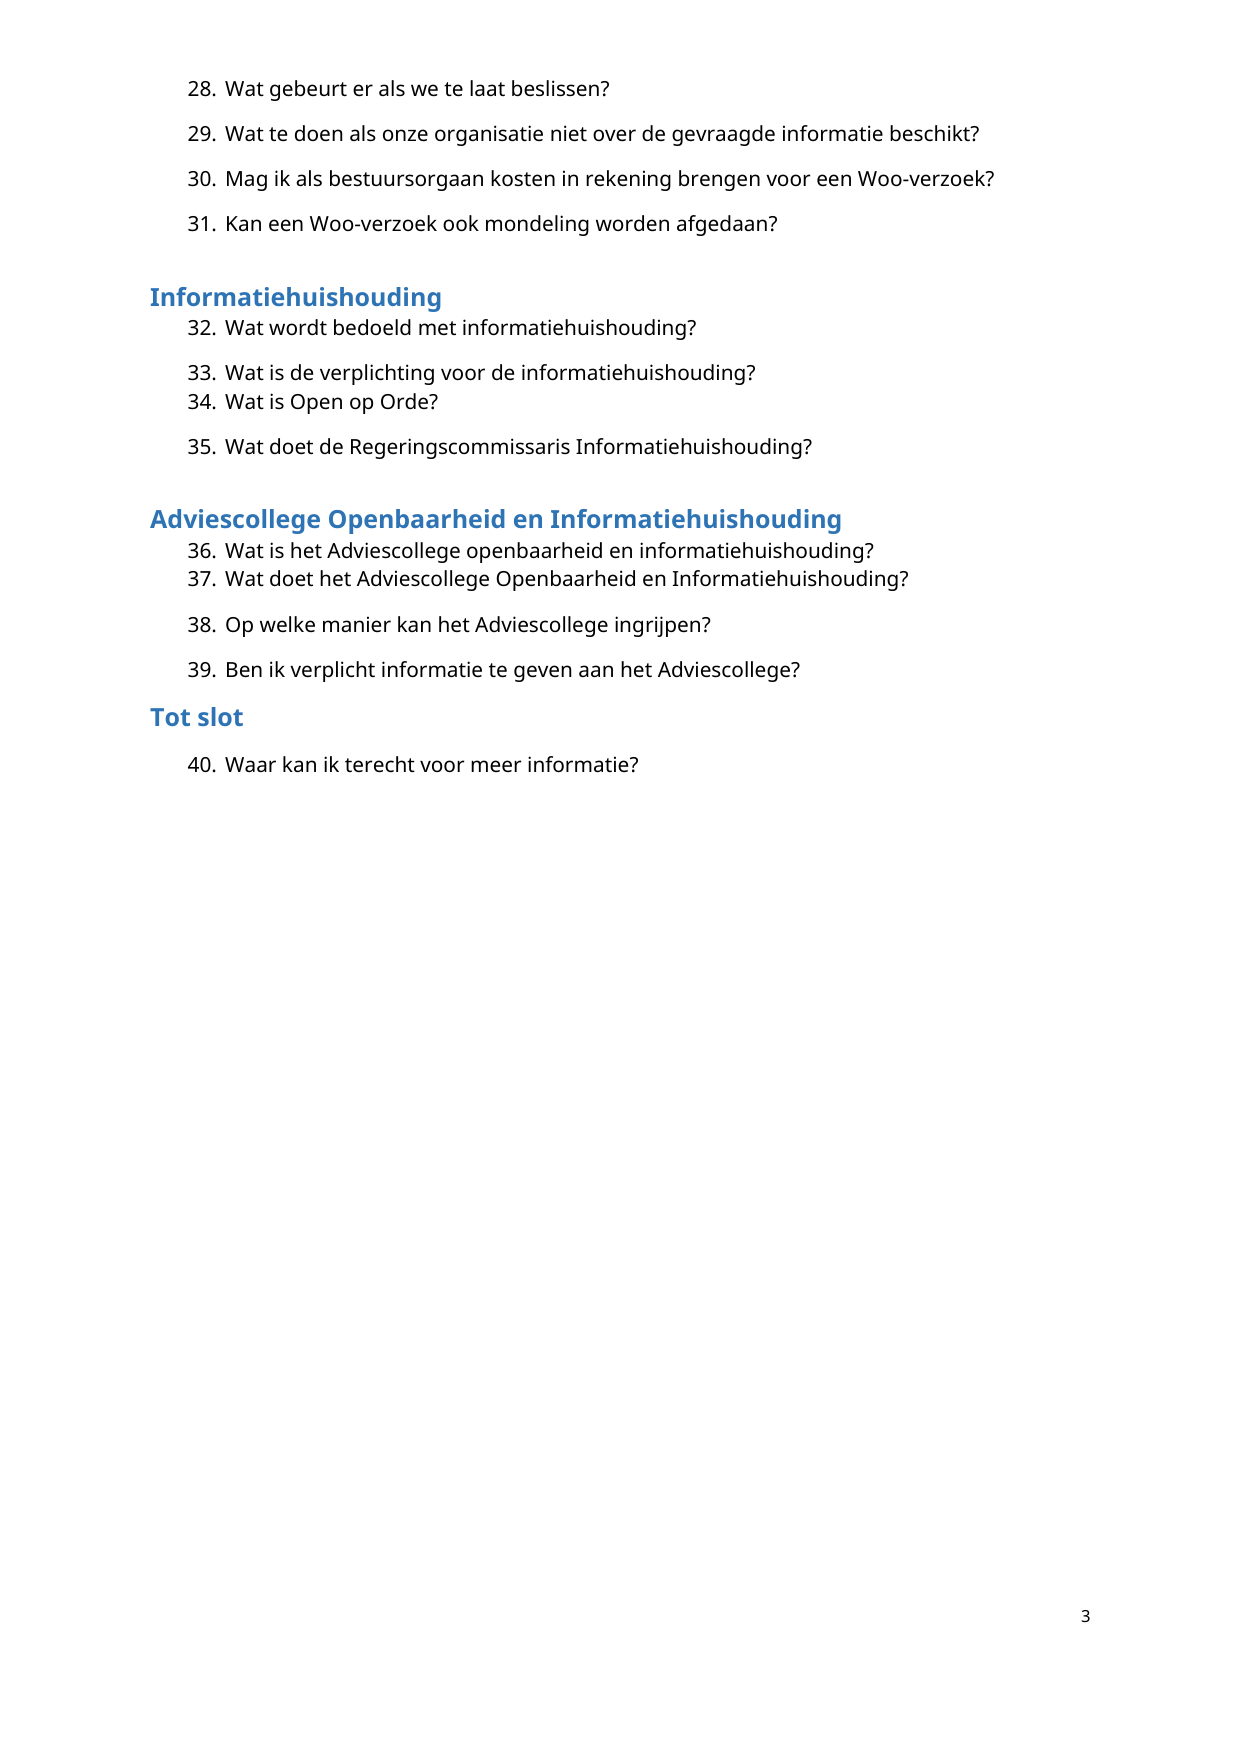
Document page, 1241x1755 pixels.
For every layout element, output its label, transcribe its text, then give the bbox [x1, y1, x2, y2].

text Tot slot [150, 700, 1090, 734]
list Wat wordt bedoeld met informatiehuishouding? [187, 313, 1090, 342]
list Ben ik verplicht informatie te geven aan het Adviescollege? [187, 655, 1090, 683]
list Mag ik als bestuursorgaan kosten in rekening brengen voor een Woo-verzoek? [187, 164, 1090, 192]
subtitle Adviescollege Openbaarheid en Informatiehuishouding [150, 502, 1090, 536]
list Wat gebeurt er als we te laat beslissen? [187, 74, 1090, 102]
list Wat doet de Regeringscommissaris Informatiehuishouding? [187, 432, 1090, 460]
list Kan een Woo-verzoek ook mondeling worden afgedaan? [187, 209, 1090, 238]
list Wat doet het Adviescollege Openbaarheid en Informatiehuishouding? [187, 564, 1090, 593]
list Wat is Open op Orde? [187, 387, 1090, 415]
list Wat is het Adviescollege openbaarheid en informatiehuishouding? [187, 536, 1090, 564]
list Wat te doen als onze organisatie niet over de gevraagde informatie beschikt? [187, 119, 1090, 147]
list Op welke manier kan het Adviescollege ingrijpen? [187, 610, 1090, 638]
subtitle Informatiehuishouding [150, 279, 1090, 313]
list Waar kan ik terecht voor meer informatie? [187, 751, 1090, 779]
list Wat is de verplichting voor de informatiehuishouding? [187, 358, 1090, 387]
